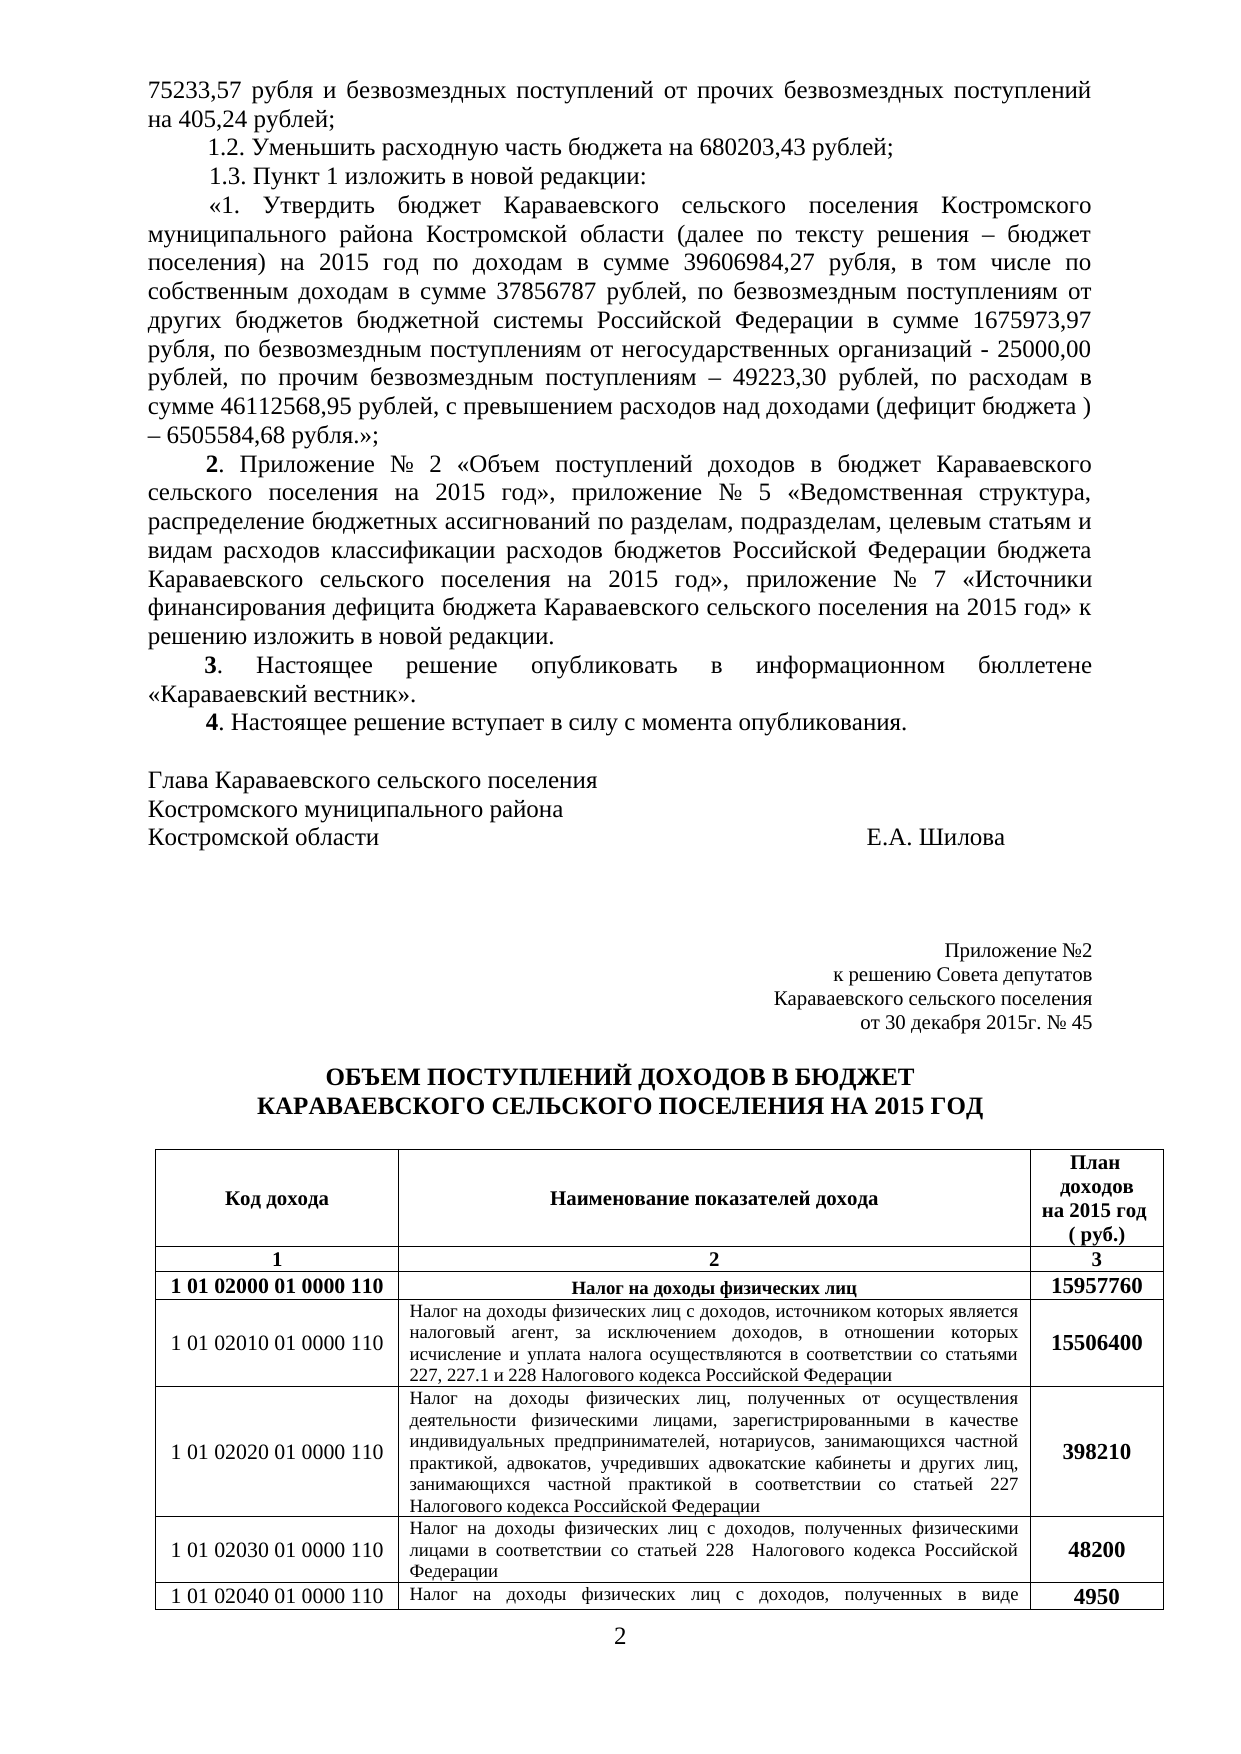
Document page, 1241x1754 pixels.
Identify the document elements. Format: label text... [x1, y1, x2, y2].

text 75233,57 рубля и безвозмездных поступлений от прочих безвозмездных поступлений на 405,24 рублей; [148, 75, 1092, 132]
table_cell 1 01 02030 01 0000 110 [156, 1517, 398, 1582]
table_cell Налог на доходы физических лиц с доходов, источником которых является налоговый агент, за исключением доходов, в отношении которых исчисление и уплата налога осуществляются в соответствии со статьями 227, 227.1 и 228 Налогового кодекса Российской Федерации [399, 1300, 1030, 1386]
text Костромской области Е.А. Шилова [148, 822, 1092, 851]
table_cell 3 [1031, 1247, 1163, 1271]
text 1.3. Пункт 1 изложить в новой редакции: [148, 161, 1092, 190]
text 4. Настоящее решение вступает в силу с момента опубликования. [148, 707, 1092, 736]
table_cell 48200 [1031, 1517, 1163, 1582]
table_cell 398210 [1031, 1387, 1163, 1516]
text к решению Совета депутатов [148, 962, 1092, 986]
table_cell 1 01 02010 01 0000 110 [156, 1300, 398, 1386]
table_cell 15506400 [1031, 1300, 1163, 1386]
table_header Наименование показателей дохода [399, 1150, 1030, 1246]
table_cell 1 01 02040 01 0000 110 [156, 1583, 398, 1609]
table_cell 4950 [1031, 1583, 1163, 1609]
text Приложение №2 [148, 937, 1092, 962]
text Караваевского сельского поселения [148, 986, 1092, 1010]
table_cell 1 [156, 1247, 398, 1271]
text 3. Настоящее решение опубликовать в информационном бюллетене «Караваевский вестник». [148, 650, 1092, 707]
text «1. Утвердить бюджет Караваевского сельского поселения Костромского муниципального района Костромской области (далее по тексту решения – бюджет поселения) на 2015 год по доходам в сумме 39606984,27 рубля, в том числе по собственным доходам в сумме 37856787 рублей, по безвозмездным поступлениям от других бюджетов бюджетной системы Российской Федерации в сумме 1675973,97 рубля, по безвозмездным поступлениям от негосударственных организаций - 25000,00 рублей, по прочим безвозмездным поступлениям – 49223,30 рублей, по расходам в сумме 46112568,95 рублей, с превышением расходов над доходами (дефицит бюджета ) – 6505584,68 рубля.»; [148, 190, 1092, 449]
table_cell 2 [399, 1247, 1030, 1271]
text Костромского муниципального района [148, 794, 1092, 822]
text от 30 декабря 2015г. № 45 [148, 1010, 1092, 1034]
text 1.2. Уменьшить расходную часть бюджета на 680203,43 рублей; [148, 132, 1092, 161]
text Глава Караваевского сельского поселения [148, 765, 1092, 794]
text КАРАВАЕВСКОГО СЕЛЬСКОГО ПОСЕЛЕНИЯ НА 2015 ГОД [148, 1091, 1092, 1120]
table_header План доходов на 2015 год ( руб.) [1031, 1150, 1163, 1246]
table_cell Налог на доходы физических лиц с доходов, полученных физическими лицами в соответствии со статьей 228 Налогового кодекса Российской Федерации [399, 1517, 1030, 1582]
table_cell Налог на доходы физических лиц с доходов, полученных в виде [399, 1583, 1030, 1609]
table_cell 1 01 02000 01 0000 110 [156, 1272, 398, 1298]
table_cell Налог на доходы физических лиц [399, 1272, 1030, 1298]
text ОБЪЕМ ПОСТУПЛЕНИЙ ДОХОДОВ В БЮДЖЕТ [148, 1062, 1092, 1091]
table_cell Налог на доходы физических лиц, полученных от осуществления деятельности физическими лицами, зарегистрированными в качестве индивидуальных предпринимателей, нотариусов, занимающихся частной практикой, адвокатов, учредивших адвокатские кабинеты и других лиц, занимающихся частной практикой в соответствии со статьей 227 Налогового кодекса Российской Федерации [399, 1387, 1030, 1516]
table_cell 1 01 02020 01 0000 110 [156, 1387, 398, 1516]
table_cell 15957760 [1031, 1272, 1163, 1298]
text 2. Приложение № 2 «Объем поступлений доходов в бюджет Караваевского сельского поселения на 2015 год», приложение № 5 «Ведомственная структура, распределение бюджетных ассигнований по разделам, подразделам, целевым статьям и видам расходов классификации расходов бюджетов Российской Федерации бюджета Караваевского сельского поселения на 2015 год», приложение № 7 «Источники финансирования дефицита бюджета Караваевского сельского поселения на 2015 год» к решению изложить в новой редакции. [148, 449, 1092, 650]
table_header Код дохода [156, 1150, 398, 1246]
